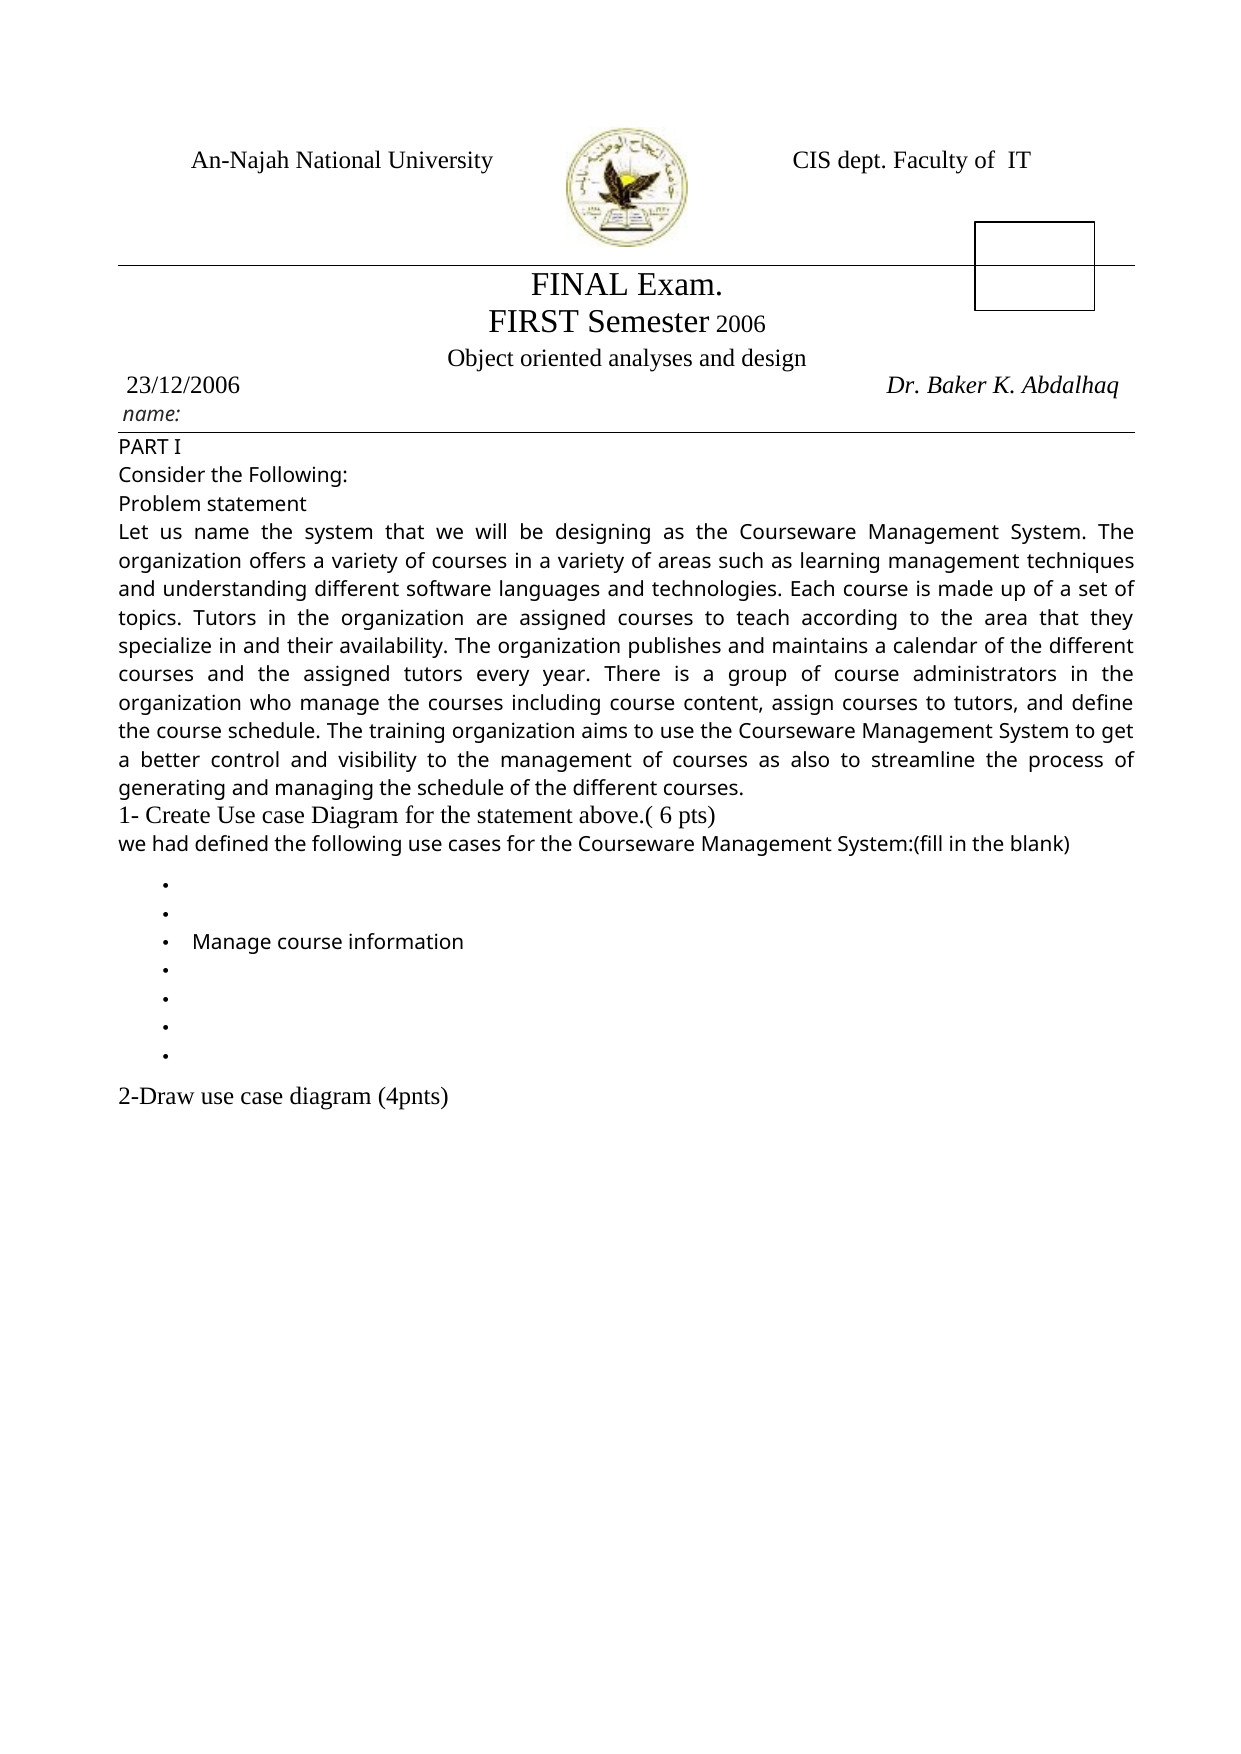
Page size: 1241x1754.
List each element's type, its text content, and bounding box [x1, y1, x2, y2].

text we had defined the following use cases for the Courseware Management System:(fill in the blank) [118, 829, 1135, 858]
text Consider the Following: [118, 460, 1135, 489]
text 1- Create Use case Diagram for the statement above.( 6 pts) [118, 802, 1135, 829]
list Manage course information [162, 927, 1135, 956]
text FIRST Semester 2006 [118, 302, 1135, 339]
text An-Najah National University [118, 146, 565, 173]
text Object oriented analyses and design [118, 339, 1135, 371]
text [976, 266, 1094, 302]
picture [565, 127, 688, 247]
text FINAL Exam. [118, 266, 974, 302]
text Problem statement [118, 489, 1135, 517]
text 2-Draw use case diagram (4pnts) [118, 1082, 1135, 1109]
text 23/12/2006 Dr. Baker K. Abdalhaq [118, 371, 1135, 399]
text CIS dept. Faculty of IT [688, 146, 1135, 173]
text name: [118, 399, 1135, 432]
text [1095, 266, 1135, 302]
text Let us name the system that we will be designing as the Courseware Management System. The organization offers a variety of courses in a variety of areas such as learning management techniques and understanding different software languages and technologies. Each course is made up of a set of topics. Tutors in the organization are assigned courses to teach according to the area that they specialize in and their availability. The organization publishes and maintains a calendar of the different courses and the assigned tutors every year. There is a group of course administrators in the organization who manage the courses including course content, assign courses to tutors, and define the course schedule. The training organization aims to use the Courseware Management System to get a better control and visibility to the management of courses as also to streamline the process of generating and managing the schedule of the different courses. [118, 517, 1135, 802]
text PART I [118, 433, 1135, 460]
